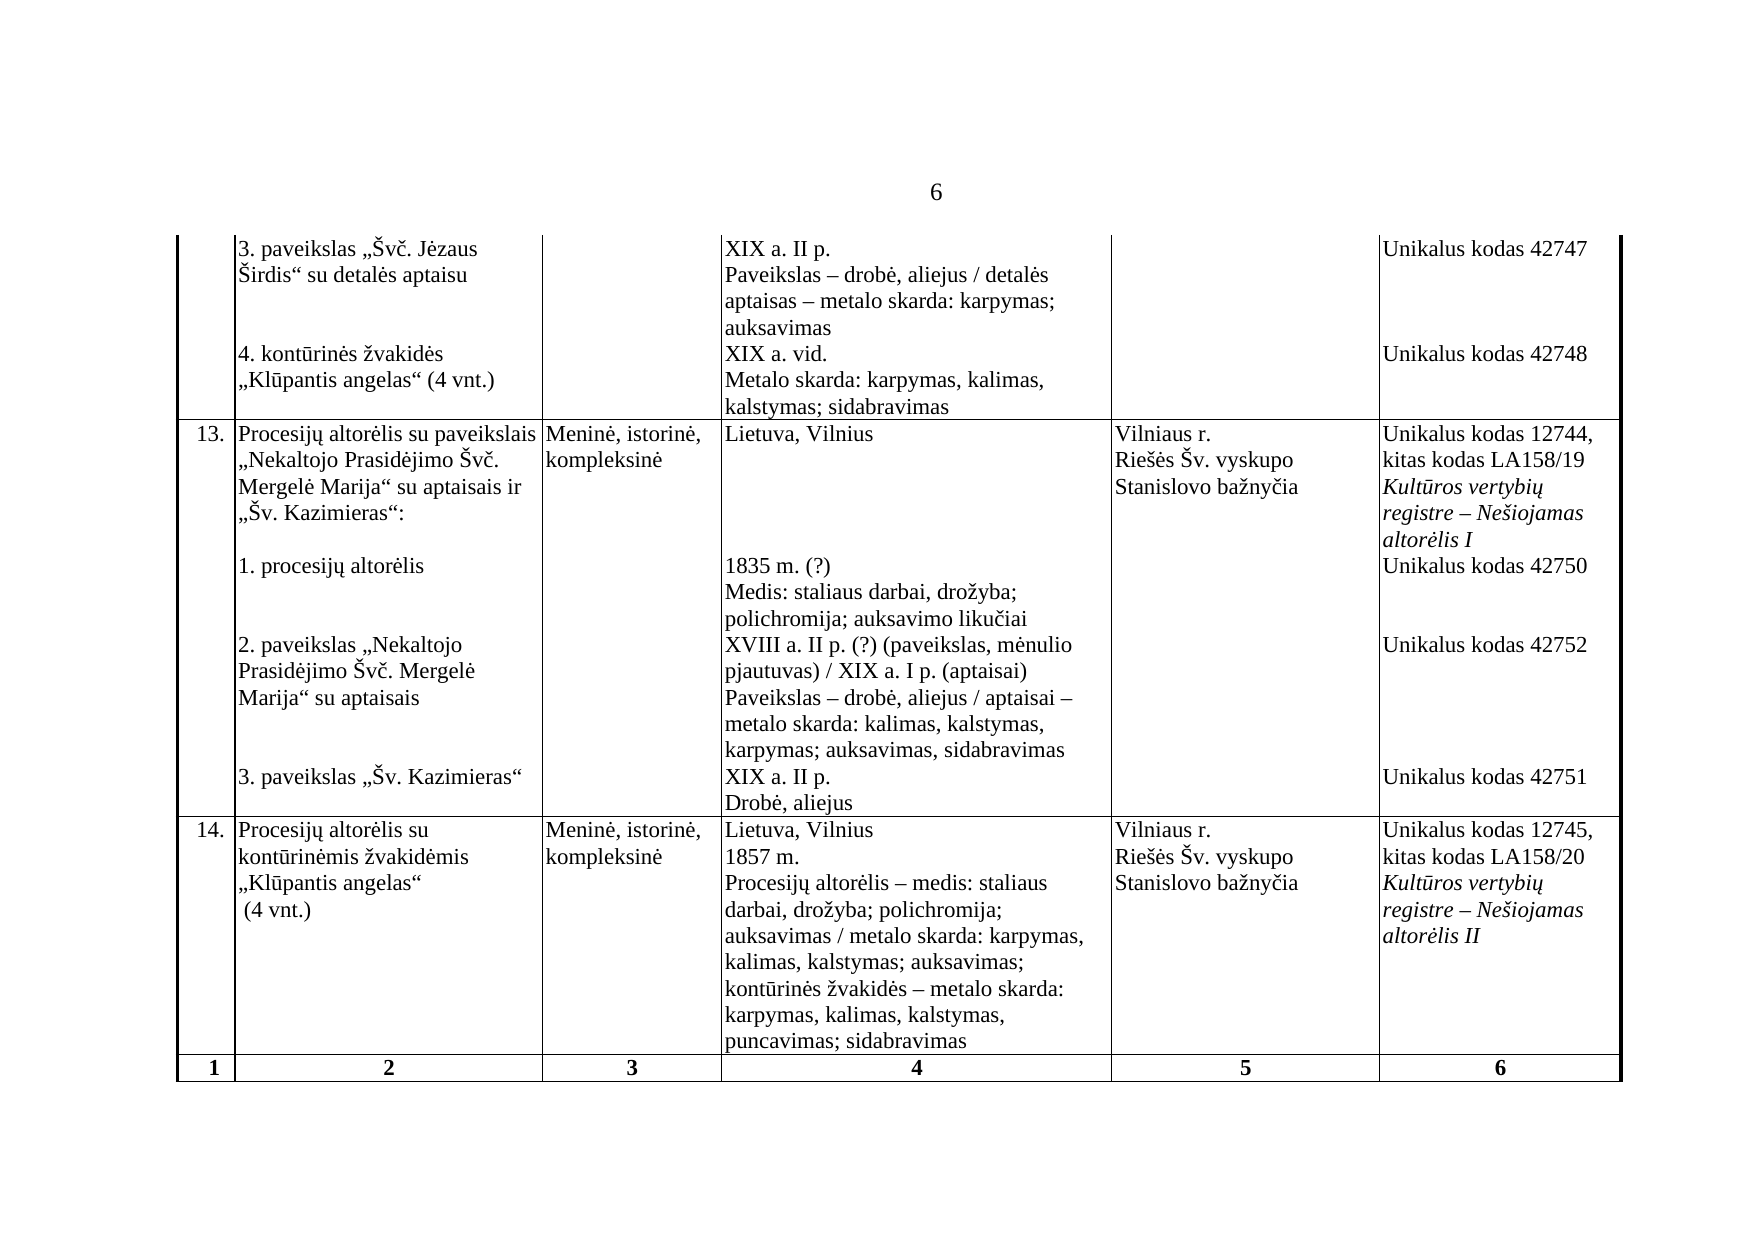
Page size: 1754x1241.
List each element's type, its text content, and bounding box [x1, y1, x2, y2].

table_cell [179, 235, 234, 340]
table_cell 3 [543, 1055, 721, 1081]
table_cell [543, 340, 721, 419]
table_cell Unikalus kodas 42752 [1380, 631, 1619, 763]
table_cell 2. paveikslas „Nekaltojo Prasidėjimo Švč. Mergelė Marija“ su aptaisais [236, 631, 542, 763]
table_cell Unikalus kodas 42747 [1380, 235, 1619, 340]
table_cell 3. paveikslas „Šv. Kazimieras“ [236, 763, 542, 816]
table_cell 13. [179, 420, 234, 552]
table_cell [179, 340, 234, 419]
table_cell Lietuva, Vilnius [722, 420, 1111, 552]
table_cell 1835 m. (?) Medis: staliaus darbai, drožyba; polichromija; auksavimo likučiai [722, 552, 1111, 631]
table_cell [1112, 235, 1379, 340]
table_cell Unikalus kodas 42750 [1380, 552, 1619, 631]
table_cell 3. paveikslas „Švč. Jėzaus Širdis“ su detalės aptaisu [236, 235, 542, 340]
table_cell Unikalus kodas 12745, kitas kodas LA158/20 Kultūros vertybių registre – Nešiojamas altorėlis II [1380, 817, 1619, 1054]
table_cell [179, 631, 234, 763]
table_cell Lietuva, Vilnius 1857 m. Procesijų altorėlis – medis: staliaus darbai, drožyba; polichromija; auksavimas / metalo skarda: karpymas, kalimas, kalstymas; auksavimas; kontūrinės žvakidės – metalo skarda: karpymas, kalimas, kalstymas, puncavimas; sidabravimas [722, 817, 1111, 1054]
table_cell [179, 552, 234, 631]
table_cell [1112, 763, 1379, 816]
table_cell [543, 631, 721, 763]
table_cell 4 [722, 1055, 1111, 1081]
table_cell 1 [179, 1055, 234, 1081]
table_cell Procesijų altorėlis su kontūrinėmis žvakidėmis „Klūpantis angelas“ (4 vnt.) [236, 817, 542, 1054]
table_cell XIX a. vid. Metalo skarda: karpymas, kalimas, kalstymas; sidabravimas [722, 340, 1111, 419]
table_cell Unikalus kodas 12744, kitas kodas LA158/19 Kultūros vertybių registre – Nešiojamas altorėlis I [1380, 420, 1619, 552]
table_cell [1112, 631, 1379, 763]
table_cell Unikalus kodas 42748 [1380, 340, 1619, 419]
table_cell 14. [179, 817, 234, 1054]
table_cell [543, 235, 721, 340]
table_cell 6 [1380, 1055, 1619, 1081]
table_cell Meninė, istorinė, kompleksinė [543, 420, 721, 552]
table_cell Vilniaus r. Riešės Šv. vyskupo Stanislovo bažnyčia [1112, 420, 1379, 552]
table_cell XIX a. II p. Paveikslas – drobė, aliejus / detalės aptaisas – metalo skarda: karpymas; auksavimas [722, 235, 1111, 340]
table_cell [1112, 552, 1379, 631]
table_cell [1112, 340, 1379, 419]
table_cell Unikalus kodas 42751 [1380, 763, 1619, 816]
table_cell 2 [236, 1055, 542, 1081]
table_cell [543, 763, 721, 816]
table_cell 5 [1112, 1055, 1379, 1081]
table_cell [543, 552, 721, 631]
table_cell 1. procesijų altorėlis [236, 552, 542, 631]
table_cell Vilniaus r. Riešės Šv. vyskupo Stanislovo bažnyčia [1112, 817, 1379, 1054]
table_cell [179, 763, 234, 816]
table_cell XVIII a. II p. (?) (paveikslas, mėnulio pjautuvas) / XIX a. I p. (aptaisai) Paveikslas – drobė, aliejus / aptaisai –metalo skarda: kalimas, kalstymas, karpymas; auksavimas, sidabravimas [722, 631, 1111, 763]
table_cell Procesijų altorėlis su paveikslais „Nekaltojo Prasidėjimo Švč. Mergelė Marija“ su aptaisais ir „Šv. Kazimieras“: [236, 420, 542, 552]
table_cell XIX a. II p. Drobė, aliejus [722, 763, 1111, 816]
table_cell Meninė, istorinė, kompleksinė [543, 817, 721, 1054]
table_cell 4. kontūrinės žvakidės „Klūpantis angelas“ (4 vnt.) [236, 340, 542, 419]
